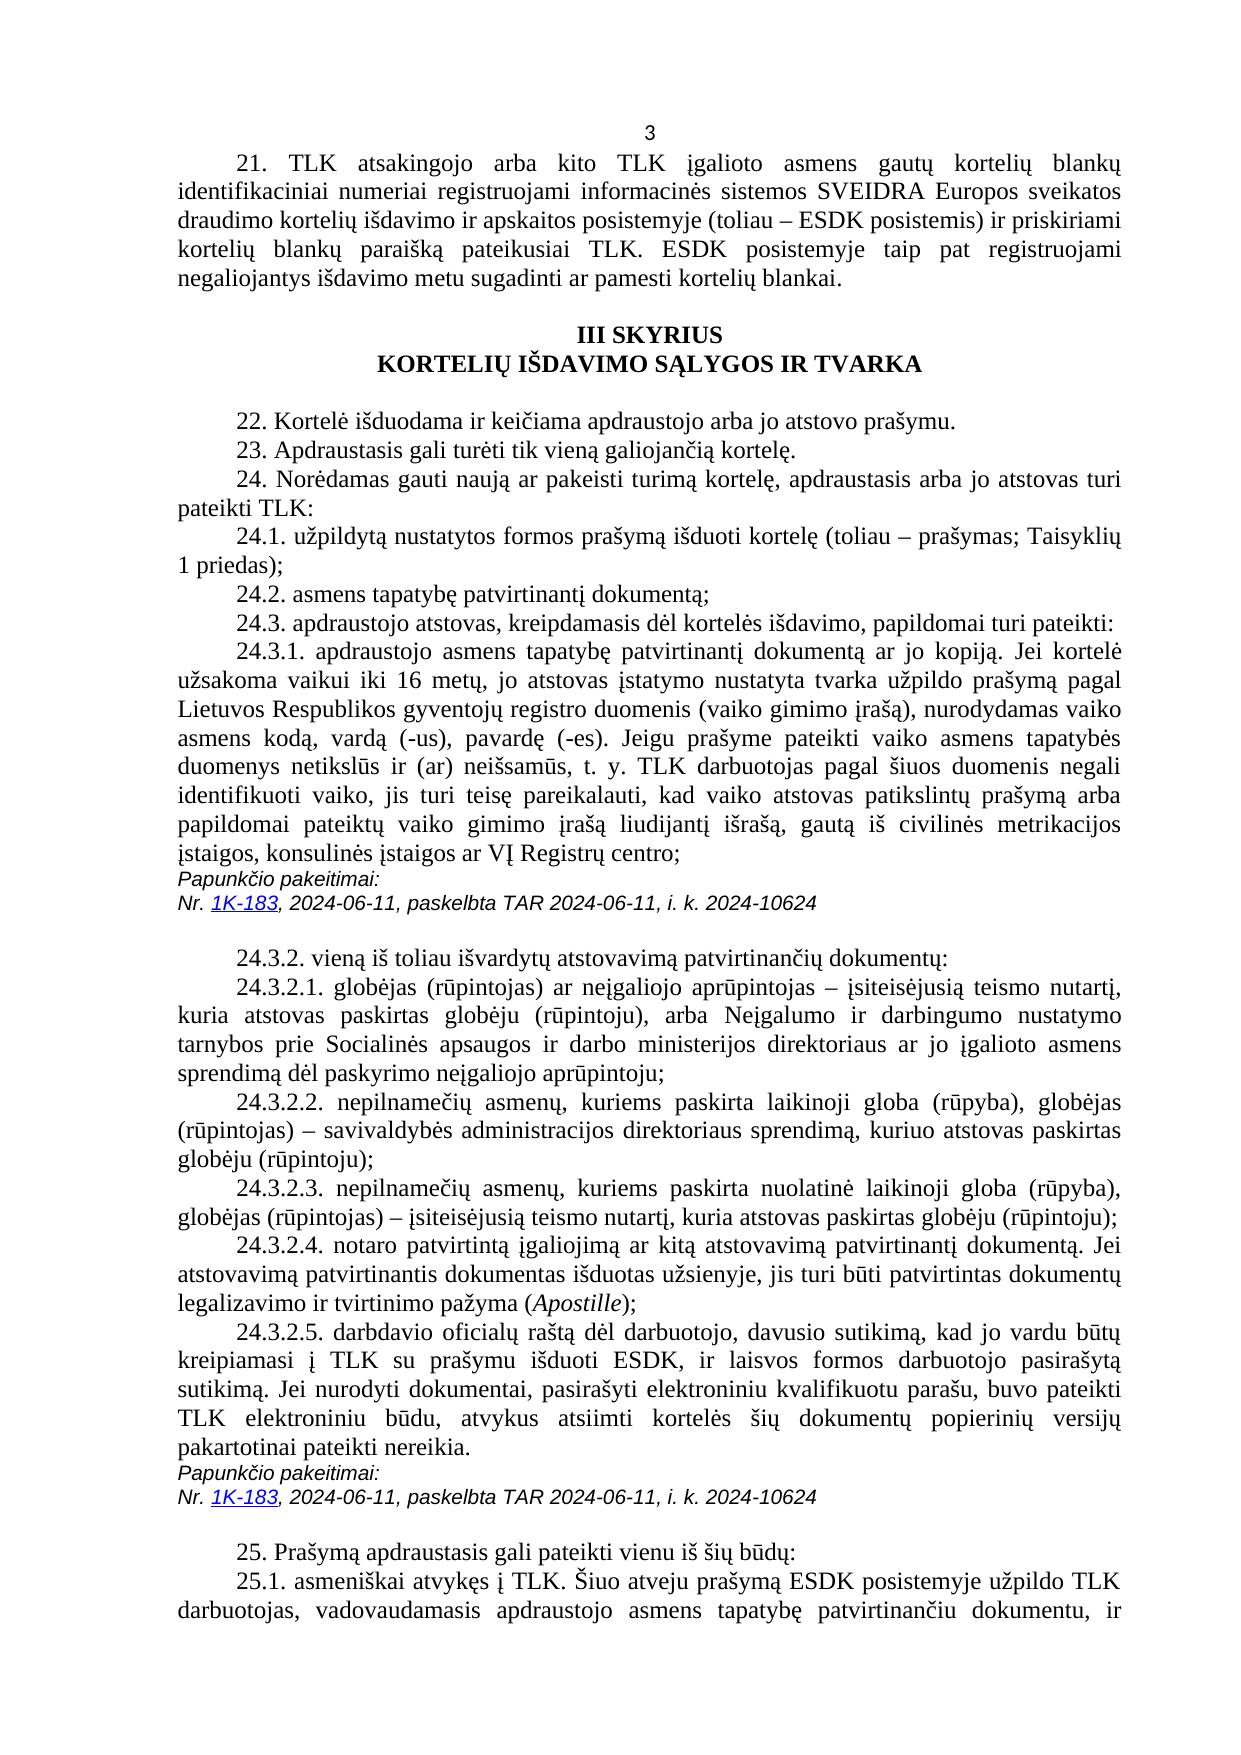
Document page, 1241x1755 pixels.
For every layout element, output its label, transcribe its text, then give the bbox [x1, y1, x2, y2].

text Kortelių išdavimO SĄLYGOS ir tvarka [177, 349, 1122, 378]
text 21. TLK atsakingojo arba kito TLK įgalioto asmens gautų kortelių blankų identifikaciniai numeriai registruojami informacinės sistemos SVEIDRA Europos sveikatos draudimo kortelių išdavimo ir apskaitos posistemyje (toliau – ESDK posistemis) ir priskiriami kortelių blankų paraišką pateikusiai TLK. ESDK posistemyje taip pat registruojami negaliojantys išdavimo metu sugadinti ar pamesti kortelių blankai. [177, 148, 1122, 291]
text 24. Norėdamas gauti naują ar pakeisti turimą kortelę, apdraustasis arba jo atstovas turi pateikti TLK: [177, 464, 1122, 521]
text 24.3.2.5. darbdavio oficialų raštą dėl darbuotojo, davusio sutikimą, kad jo vardu būtų kreipiamasi į TLK su prašymu išduoti ESDK, ir laisvos formos darbuotojo pasirašytą sutikimą. Jei nurodyti dokumentai, pasirašyti elektroniniu kvalifikuotu parašu, buvo pateikti TLK elektroniniu būdu, atvykus atsiimti kortelės šių dokumentų popierinių versijų pakartotinai pateikti nereikia. [177, 1317, 1122, 1461]
text 23. Apdraustasis gali turėti tik vieną galiojančią kortelę. [177, 435, 1122, 464]
text 24.3.2.2. nepilnamečių asmenų, kuriems paskirta laikinoji globa (rūpyba), globėjas (rūpintojas) – savivaldybės administracijos direktoriaus sprendimą, kuriuo atstovas paskirtas globėju (rūpintoju); [177, 1087, 1122, 1173]
text 24.3. apdraustojo atstovas, kreipdamasis dėl kortelės išdavimo, papildomai turi pateikti: [177, 608, 1122, 636]
text Papunkčio pakeitimai: [177, 866, 1122, 890]
text 24.2. asmens tapatybę patvirtinantį dokumentą; [236, 579, 1122, 608]
text 24.3.2.3. nepilnamečių asmenų, kuriems paskirta nuolatinė laikinoji globa (rūpyba), globėjas (rūpintojas) – įsiteisėjusią teismo nutartį, kuria atstovas paskirtas globėju (rūpintoju); [177, 1173, 1122, 1231]
text 25. Prašymą apdraustasis gali pateikti vienu iš šių būdų: [177, 1537, 1122, 1566]
text 24.3.2.4. notaro patvirtintą įgaliojimą ar kitą atstovavimą patvirtinantį dokumentą. Jei atstovavimą patvirtinantis dokumentas išduotas užsienyje, jis turi būti patvirtintas dokumentų legalizavimo ir tvirtinimo pažyma (Apostille); [177, 1231, 1122, 1317]
text 25.1. asmeniškai atvykęs į TLK. Šiuo atveju prašymą ESDK posistemyje užpildo TLK darbuotojas, vadovaudamasis apdraustojo asmens tapatybę patvirtinančiu dokumentu, ir [177, 1566, 1122, 1623]
text 22. Kortelė išduodama ir keičiama apdraustojo arba jo atstovo prašymu. [177, 406, 1122, 435]
text 24.1. užpildytą nustatytos formos prašymą išduoti kortelę (toliau – prašymas; Taisyklių 1 priedas); [177, 521, 1122, 579]
text 24.3.1. apdraustojo asmens tapatybę patvirtinantį dokumentą ar jo kopiją. Jei kortelė užsakoma vaikui iki 16 metų, jo atstovas įstatymo nustatyta tvarka užpildo prašymą pagal Lietuvos Respublikos gyventojų registro duomenis (vaiko gimimo įrašą), nurodydamas vaiko asmens kodą, vardą (-us), pavardę (-es). Jeigu prašyme pateikti vaiko asmens tapatybės duomenys netikslūs ir (ar) neišsamūs, t. y. TLK darbuotojas pagal šiuos duomenis negali identifikuoti vaiko, jis turi teisę pareikalauti, kad vaiko atstovas patikslintų prašymą arba papildomai pateiktų vaiko gimimo įrašą liudijantį išrašą, gautą iš civilinės metrikacijos įstaigos, konsulinės įstaigos ar VĮ Registrų centro; [177, 636, 1122, 866]
text 24.3.2. vieną iš toliau išvardytų atstovavimą patvirtinančių dokumentų: [177, 943, 1122, 972]
text 24.3.2.1. globėjas (rūpintojas) ar neįgaliojo aprūpintojas – įsiteisėjusią teismo nutartį, kuria atstovas paskirtas globėju (rūpintoju), arba Neįgalumo ir darbingumo nustatymo tarnybos prie Socialinės apsaugos ir darbo ministerijos direktoriaus ar jo įgalioto asmens sprendimą dėl paskyrimo neįgaliojo aprūpintoju; [177, 972, 1122, 1087]
text Papunkčio pakeitimai: [177, 1461, 1122, 1484]
text Nr. 1K-183, 2024-06-11, paskelbta TAR 2024-06-11, i. k. 2024-10624 [177, 890, 1122, 914]
text III SKYRIUS [177, 320, 1122, 349]
text Nr. 1K-183, 2024-06-11, paskelbta TAR 2024-06-11, i. k. 2024-10624 [177, 1484, 1122, 1508]
